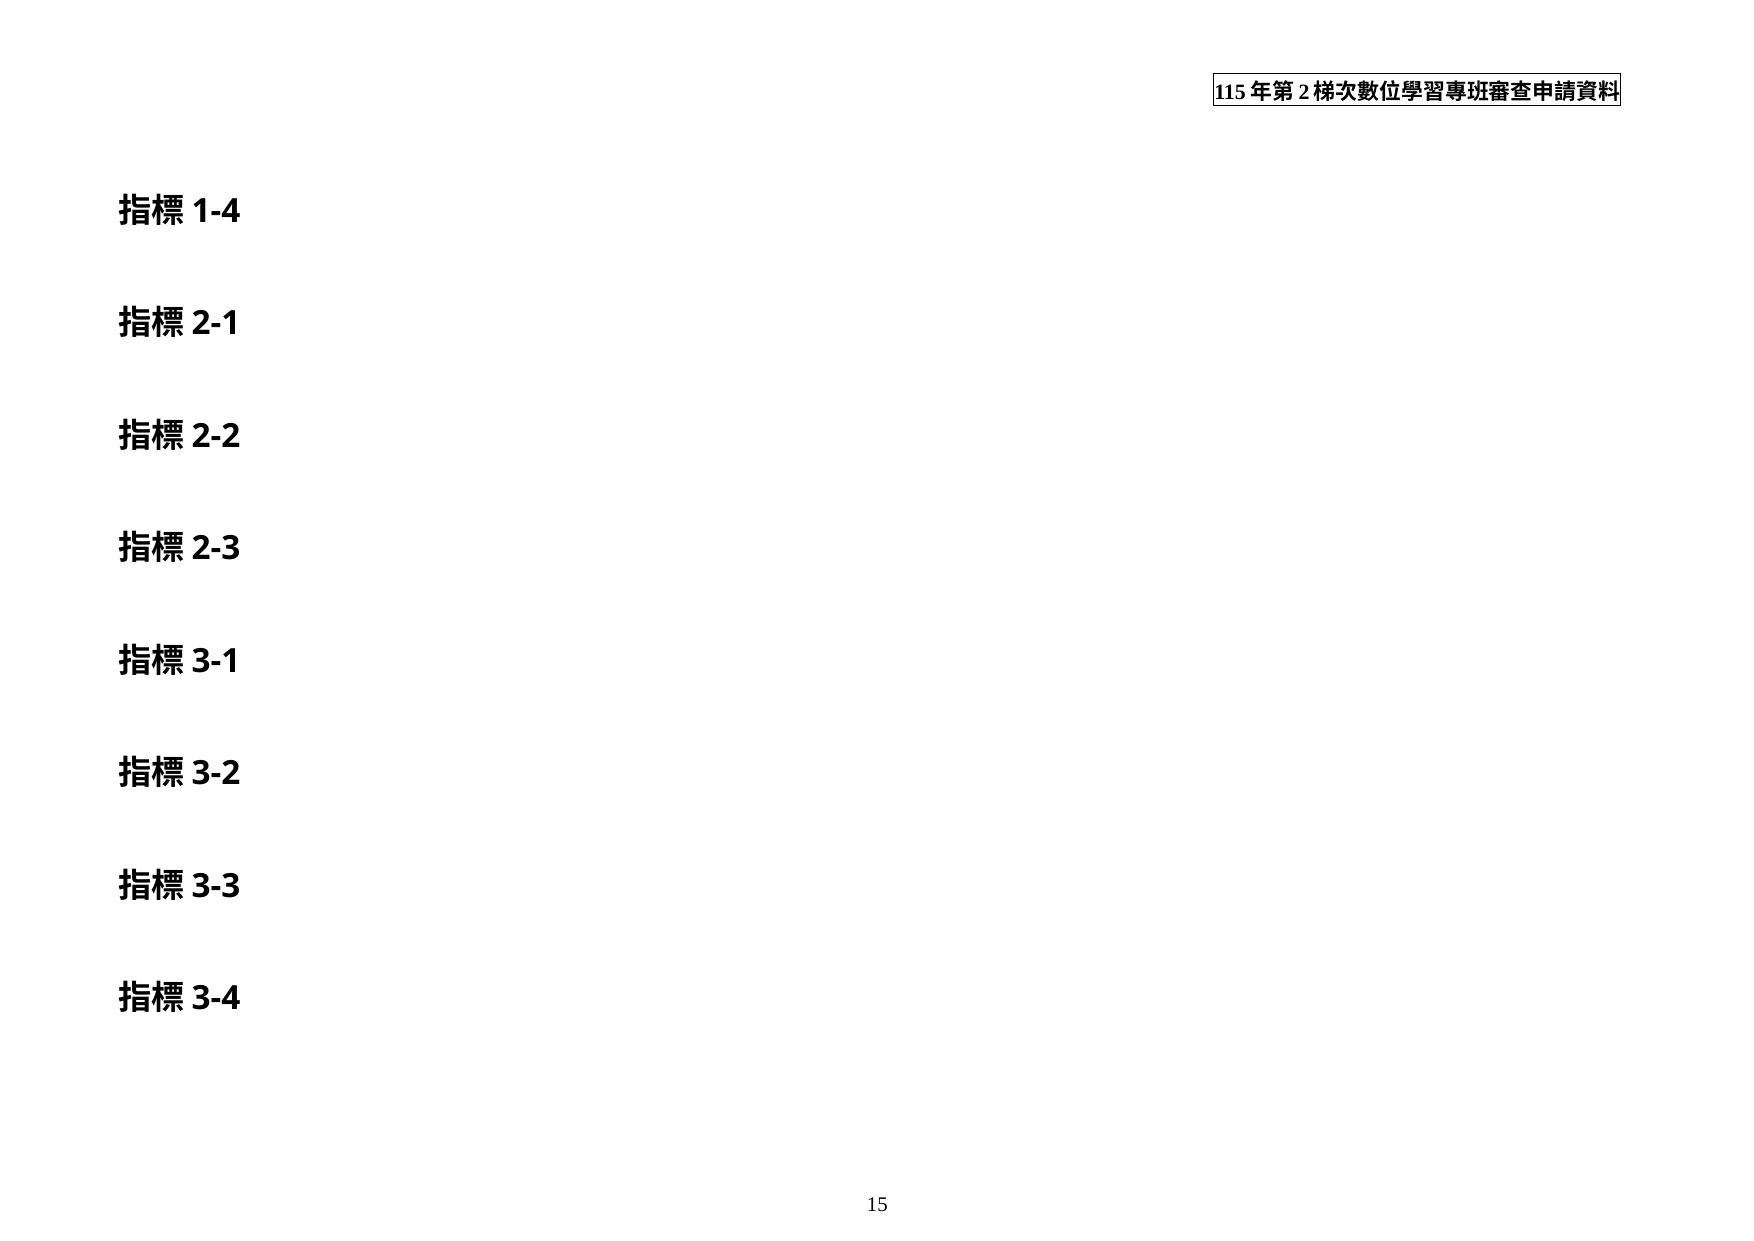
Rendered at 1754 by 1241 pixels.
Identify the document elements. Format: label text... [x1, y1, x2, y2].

text 指標3-4 [118, 958, 1636, 1033]
text 指標2-3 [118, 508, 1636, 583]
text 指標2-1 [118, 283, 1636, 358]
text 指標2-2 [118, 395, 1636, 470]
text 指標3-1 [118, 620, 1636, 695]
text 指標1-4 [118, 170, 1636, 245]
text 指標3-3 [118, 845, 1636, 920]
text 指標3-2 [118, 733, 1636, 808]
